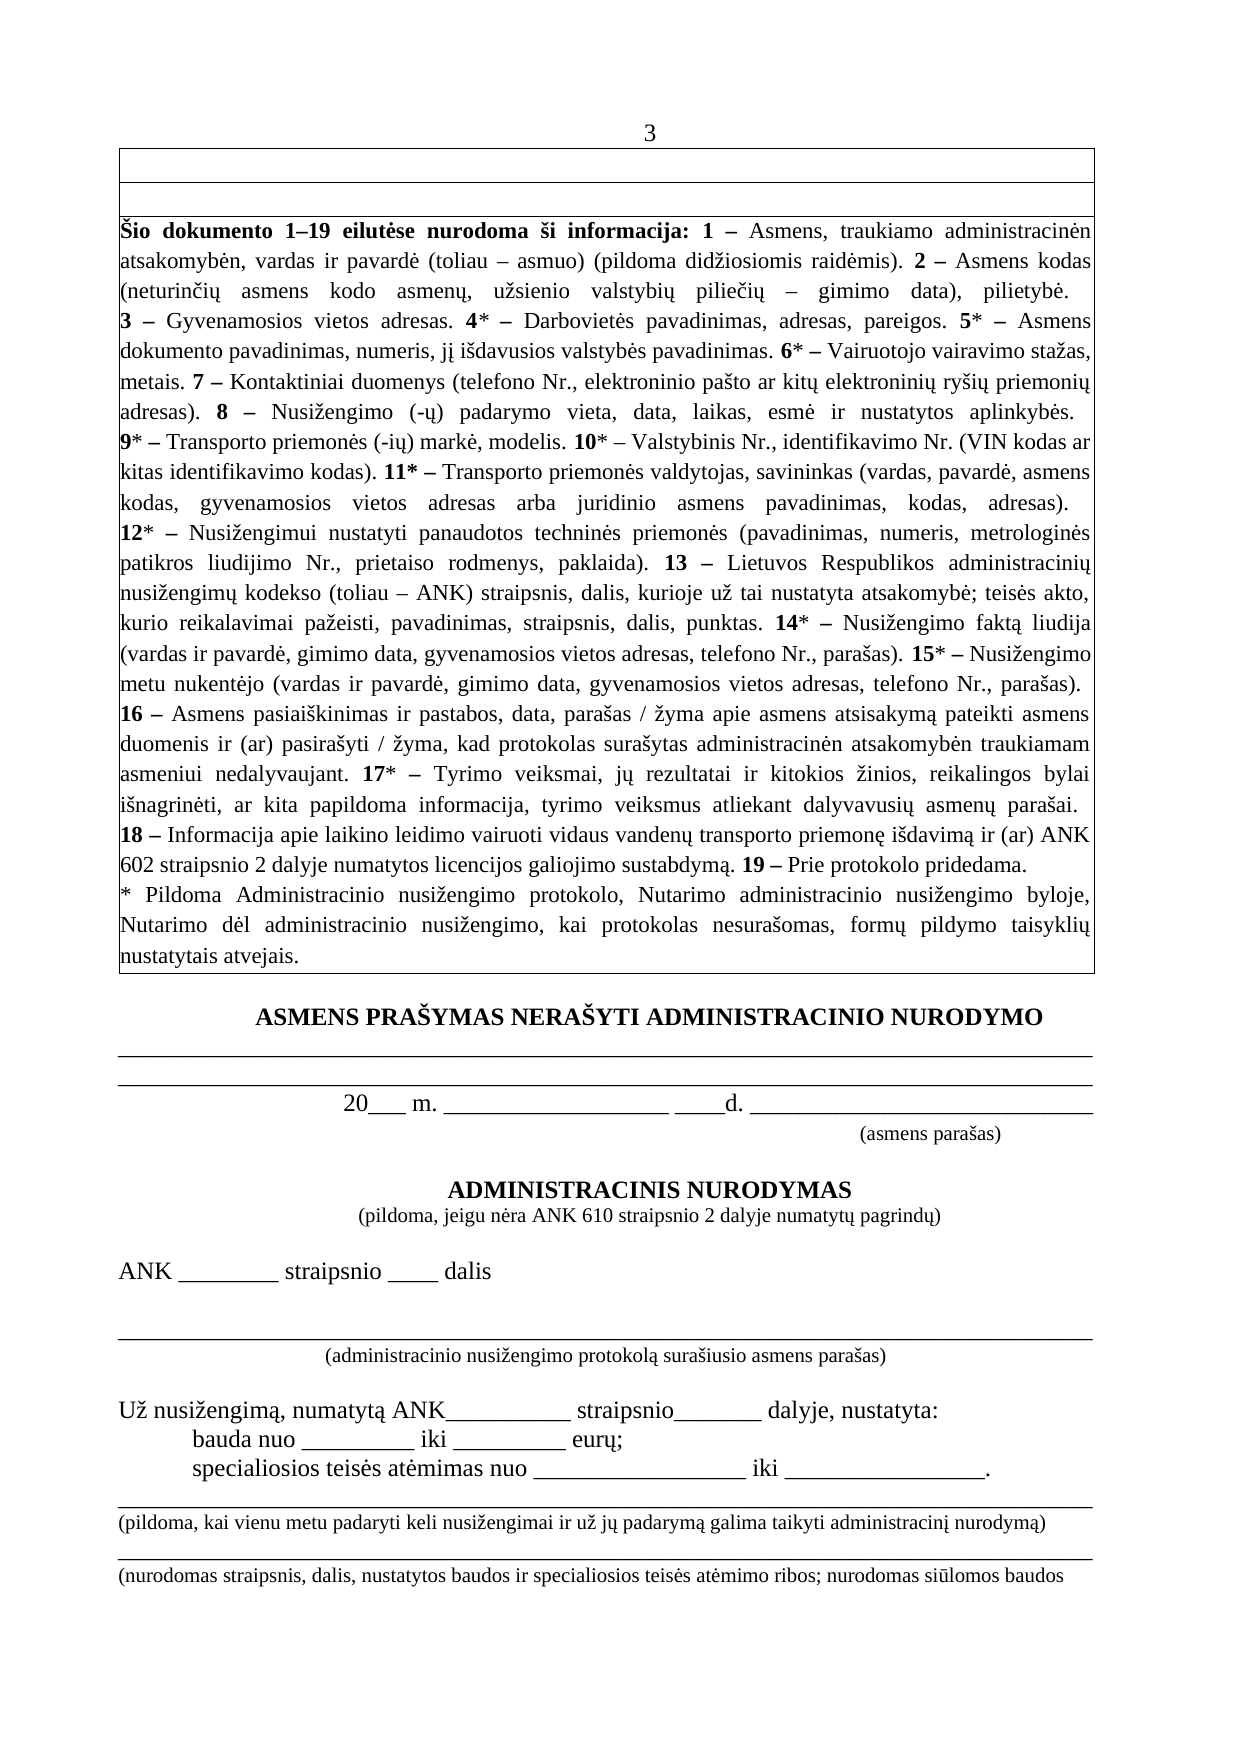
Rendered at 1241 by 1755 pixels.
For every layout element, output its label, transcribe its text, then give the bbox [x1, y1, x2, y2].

text Už nusižengimą, numatytą ANK__________ straipsnio_______ dalyje, nustatyta: [118, 1395, 1181, 1424]
table_cell Šio dokumento 1–19 eilutėse nurodoma ši informacija: 1 – Asmens, traukiamo administracinėn atsakomybėn, vardas ir pavardė (toliau – asmuo) (pildoma didžiosiomis raidėmis). 2 – Asmens kodas (neturinčių asmens kodo asmenų, užsienio valstybių piliečių – gimimo data), pilietybė. 3 – Gyvenamosios vietos adresas. 4* – Darbovietės pavadinimas, adresas, pareigos. 5* – Asmens dokumento pavadinimas, numeris, jį išdavusios valstybės pavadinimas. 6* – Vairuotojo vairavimo stažas, metais. 7 – Kontaktiniai duomenys (telefono Nr., elektroninio pašto ar kitų elektroninių ryšių priemonių adresas). 8 – Nusižengimo (-ų) padarymo vieta, data, laikas, esmė ir nustatytos aplinkybės. 9* – Transporto priemonės (-ių) markė, modelis. 10* – Valstybinis Nr., identifikavimo Nr. (VIN kodas ar kitas identifikavimo kodas). 11* – Transporto priemonės valdytojas, savininkas (vardas, pavardė, asmens kodas, gyvenamosios vietos adresas arba juridinio asmens pavadinimas, kodas, adresas). 12* – Nusižengimui nustatyti panaudotos techninės priemonės (pavadinimas, numeris, metrologinės patikros liudijimo Nr., prietaiso rodmenys, paklaida). 13 – Lietuvos Respublikos administracinių nusižengimų kodekso (toliau – ANK) straipsnis, dalis, kurioje už tai nustatyta atsakomybė; teisės akto, kurio reikalavimai pažeisti, pavadinimas, straipsnis, dalis, punktas. 14* – Nusižengimo faktą liudija (vardas ir pavardė, gimimo data, gyvenamosios vietos adresas, telefono Nr., parašas). 15* – Nusižengimo metu nukentėjo (vardas ir pavardė, gimimo data, gyvenamosios vietos adresas, telefono Nr., parašas). 16 – Asmens pasiaiškinimas ir pastabos, data, parašas / žyma apie asmens atsisakymą pateikti asmens duomenis ir (ar) pasirašyti / žyma, kad protokolas surašytas administracinėn atsakomybėn traukiamam asmeniui nedalyvaujant. 17* – Tyrimo veiksmai, jų rezultatai ir kitokios žinios, reikalingos bylai išnagrinėti, ar kita papildoma informacija, tyrimo veiksmus atliekant dalyvavusių asmenų parašai. 18 – Informacija apie laikino leidimo vairuoti vidaus vandenų transporto priemonę išdavimą ir (ar) ANK 602 straipsnio 2 dalyje numatytos licencijos galiojimo sustabdymą. 19 – Prie protokolo pridedama. * Pildoma Administracinio nusižengimo protokolo, Nutarimo administracinio nusižengimo byloje, Nutarimo dėl administracinio nusižengimo, kai protokolas nesurašomas, formų pildymo taisyklių nustatytais atvejais. [120, 217, 1094, 972]
text (asmens parašas) [118, 1117, 1181, 1146]
table_cell [120, 149, 1094, 182]
text ADMINISTRACINIS NURODYMAS [118, 1175, 1181, 1203]
text (pildoma, kai vienu metu padaryti keli nusižengimai ir už jų padarymą galima taikyti administracinį nurodymą) [118, 1510, 1181, 1534]
text ANK ________ straipsnio ____ dalis [118, 1256, 1181, 1285]
table_cell [120, 183, 1094, 216]
text specialiosios teisės atėmimas nuo _________________ iki ________________. [118, 1453, 1181, 1482]
text ASMENS PRAŠYMAS NERAŠYTI ADMINISTRACINIO NURODYMO [118, 1002, 1181, 1031]
text (administracinio nusižengimo protokolą surašiusio asmens parašas) [118, 1342, 1181, 1367]
text (pildoma, jeigu nėra ANK 610 straipsnio 2 dalyje numatytų pagrindų) [118, 1203, 1181, 1227]
text (nurodomas straipsnis, dalis, nustatytos baudos ir specialiosios teisės atėmimo ribos; nurodomas siūlomos baudos [118, 1563, 1181, 1587]
text bauda nuo _________ iki _________ eurų; [118, 1424, 1181, 1453]
text 20___ m. __________________ ____d. [343, 1088, 1181, 1117]
